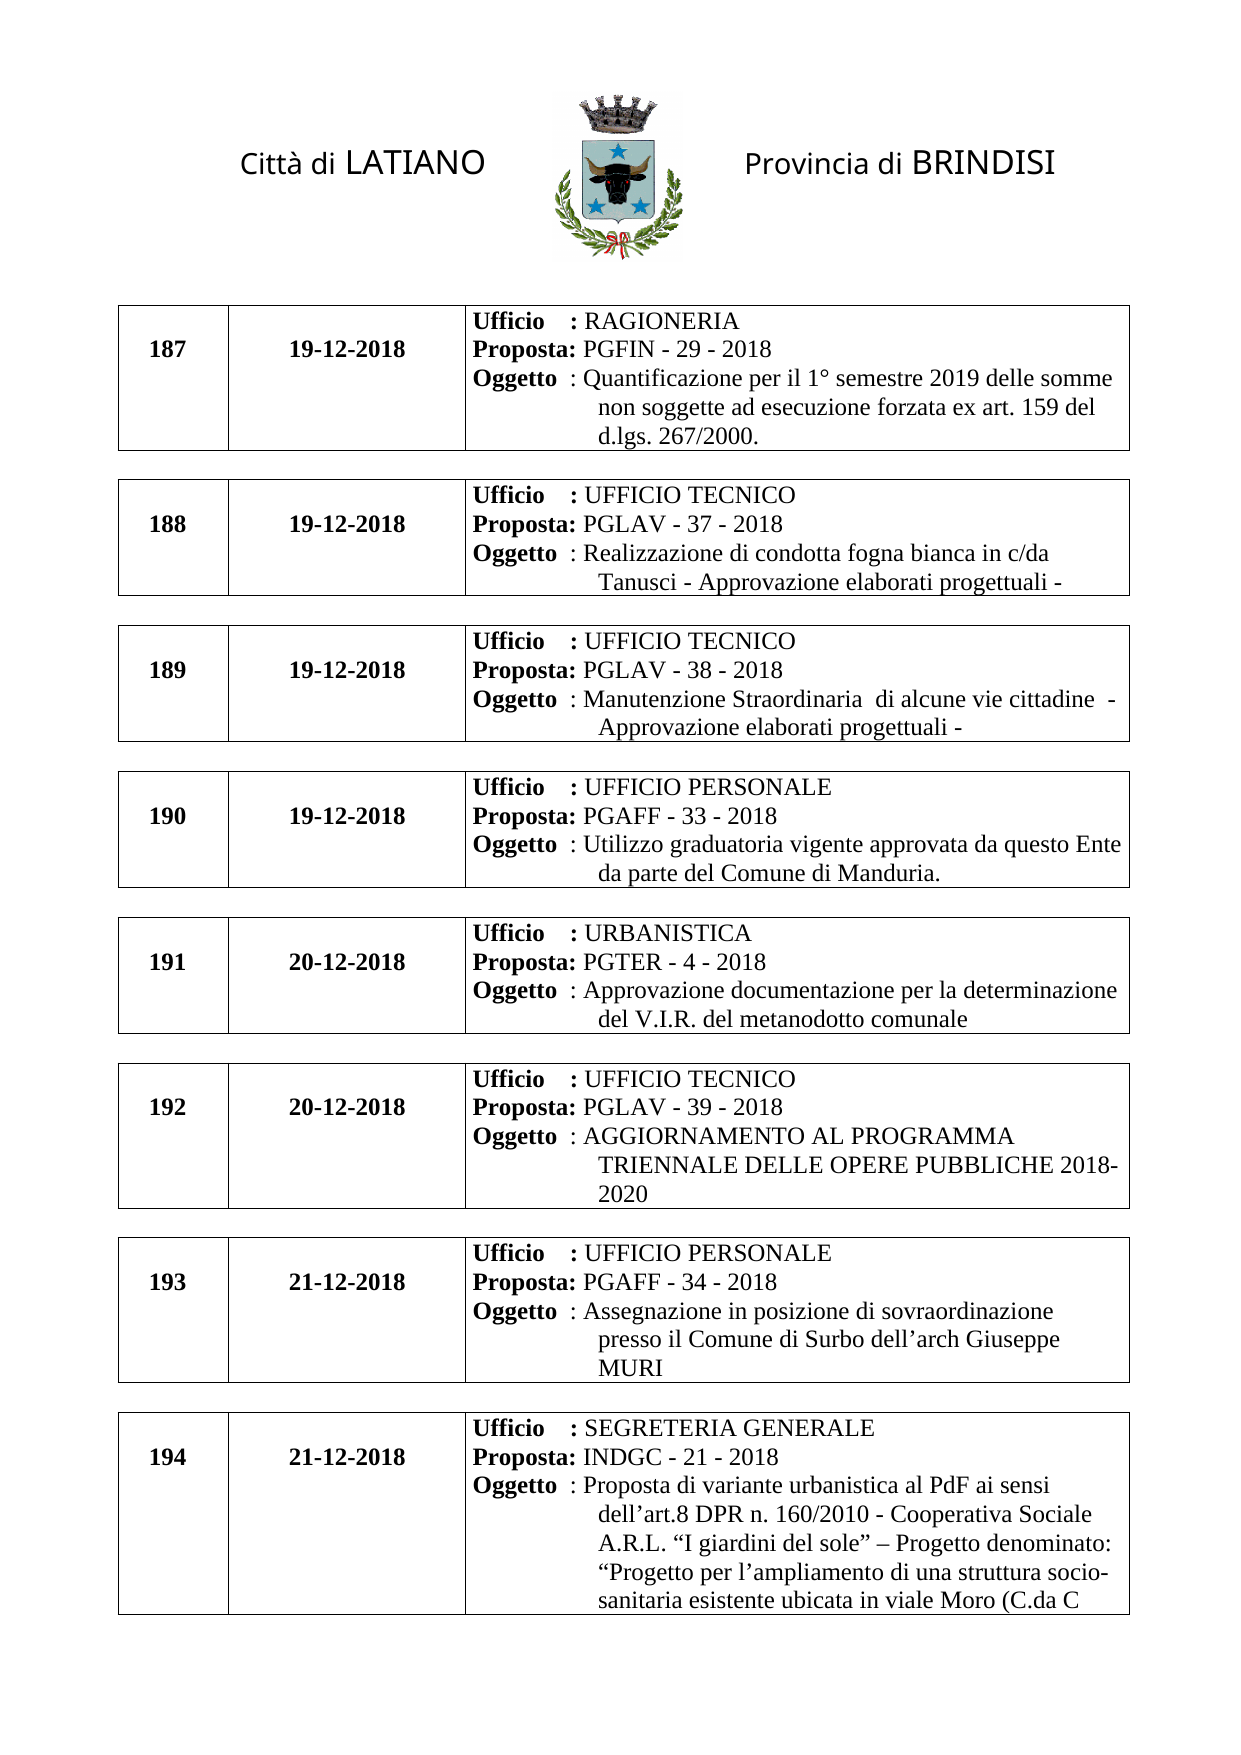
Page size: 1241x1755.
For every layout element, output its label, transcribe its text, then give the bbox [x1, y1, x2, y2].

table_header 19-12-2018 [229, 772, 465, 887]
table_header 192 [119, 1064, 228, 1207]
table_header 193 [119, 1238, 228, 1382]
table_header Ufficio : URBANISTICA Proposta: PGTER - 4 - 2018 Oggetto : Approvazione documentazione per la determinazione del V.I.R. del metanodotto comunale [466, 918, 1129, 1033]
table_header 190 [119, 772, 228, 887]
table_header Ufficio : UFFICIO PERSONALE Proposta: PGAFF - 34 - 2018 Oggetto : Assegnazione in posizione di sovraordinazione presso il Comune di Surbo dell’arch Giuseppe MURI [466, 1238, 1129, 1382]
table_header 20-12-2018 [229, 918, 465, 1033]
table_header 187 [119, 306, 228, 449]
table_header 188 [119, 480, 228, 595]
table_header Ufficio : UFFICIO TECNICO Proposta: PGLAV - 37 - 2018 Oggetto : Realizzazione di condotta fogna bianca in c/da Tanusci - Approvazione elaborati progettuali - [466, 480, 1129, 595]
table_header Ufficio : UFFICIO TECNICO Proposta: PGLAV - 39 - 2018 Oggetto : AGGIORNAMENTO AL PROGRAMMA TRIENNALE DELLE OPERE PUBBLICHE 2018-2020 [466, 1064, 1129, 1207]
table_header 194 [119, 1413, 228, 1614]
table_header 191 [119, 918, 228, 1033]
table_header Ufficio : RAGIONERIA Proposta: PGFIN - 29 - 2018 Oggetto : Quantificazione per il 1° semestre 2019 delle somme non soggette ad esecuzione forzata ex art. 159 del d.lgs. 267/2000. [466, 306, 1129, 449]
table_header Ufficio : UFFICIO TECNICO Proposta: PGLAV - 38 - 2018 Oggetto : Manutenzione Straordinaria di alcune vie cittadine - Approvazione elaborati progettuali - [466, 626, 1129, 741]
table_header 21-12-2018 [229, 1238, 465, 1382]
table_header Ufficio : SEGRETERIA GENERALE Proposta: INDGC - 21 - 2018 Oggetto : Proposta di variante urbanistica al PdF ai sensi dell’art.8 DPR n. 160/2010 - Cooperativa Sociale A.R.L. “I giardini del sole” – Progetto denominato: “Progetto per l’ampliamento di una struttura socio-sanitaria esistente ubicata in viale Moro (C.da C [466, 1413, 1129, 1614]
table_header 20-12-2018 [229, 1064, 465, 1207]
table_header 189 [119, 626, 228, 741]
table_header Ufficio : UFFICIO PERSONALE Proposta: PGAFF - 33 - 2018 Oggetto : Utilizzo graduatoria vigente approvata da questo Ente da parte del Comune di Manduria. [466, 772, 1129, 887]
table_header 19-12-2018 [229, 306, 465, 449]
table_header 21-12-2018 [229, 1413, 465, 1614]
table_header 19-12-2018 [229, 480, 465, 595]
table_header 19-12-2018 [229, 626, 465, 741]
